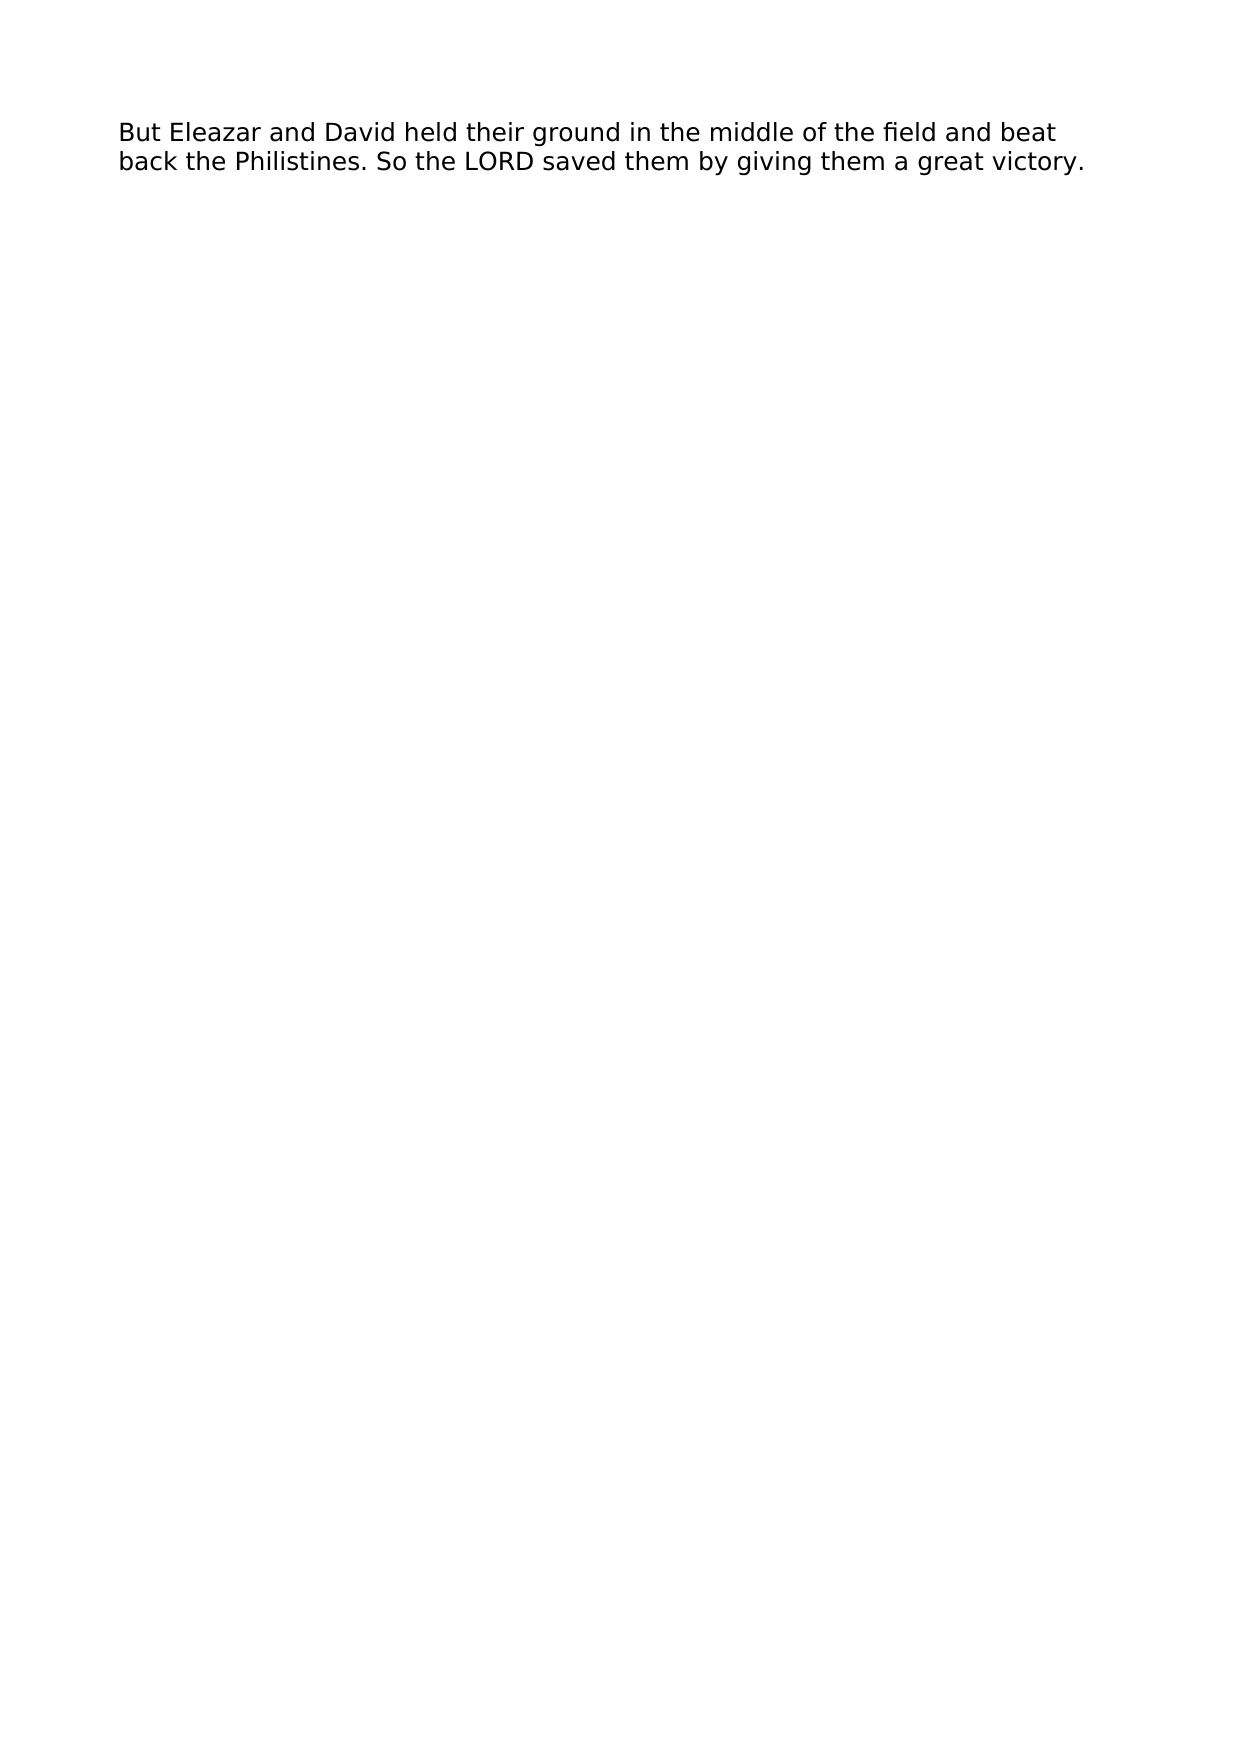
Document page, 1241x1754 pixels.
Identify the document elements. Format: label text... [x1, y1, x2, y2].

text But Eleazar and David held their ground in the middle of the field and beat back the Philistines. So the LORD saved them by giving them a great victory. [118, 118, 1122, 176]
